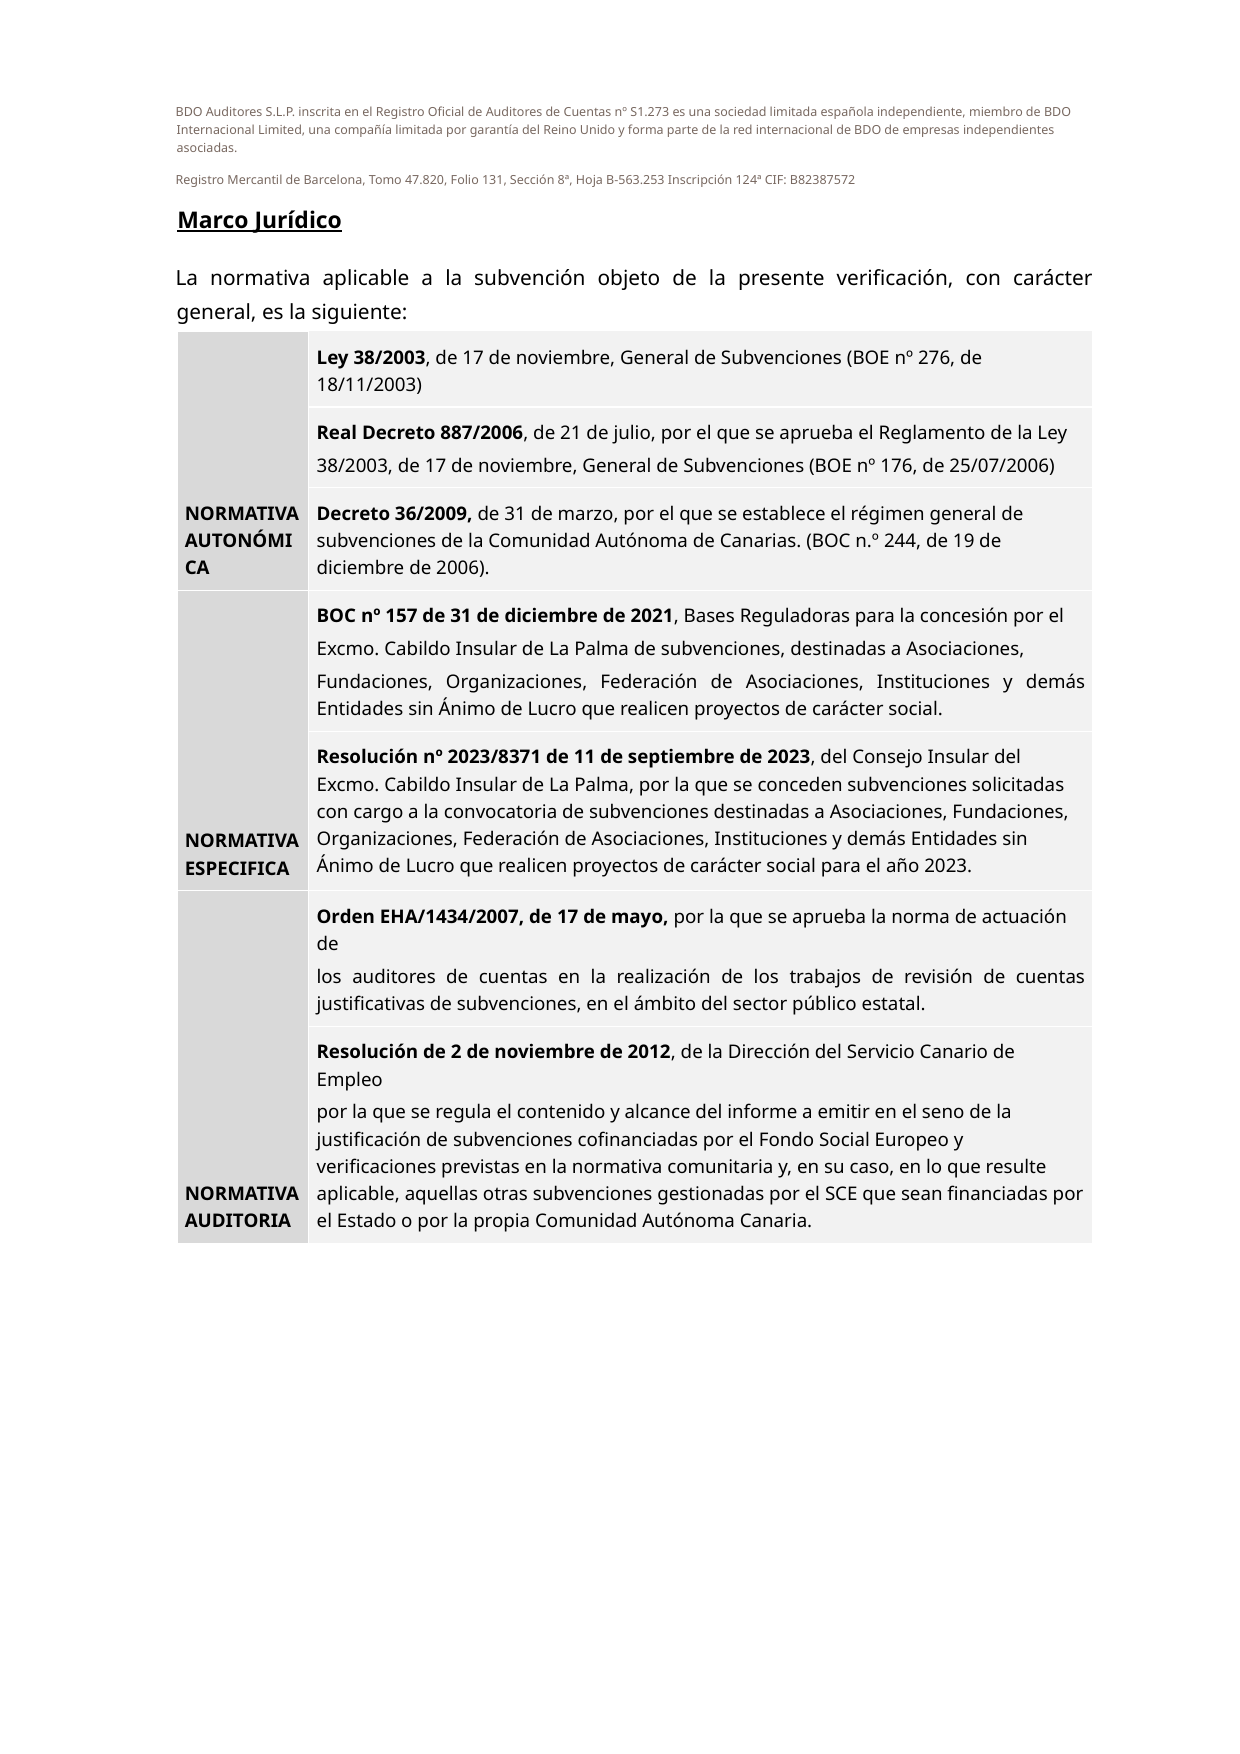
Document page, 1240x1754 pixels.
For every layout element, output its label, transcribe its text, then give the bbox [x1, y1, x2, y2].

table_cell BOC nº 157 de 31 de diciembre de 2021, Bases Reguladoras para la concesión por el Excmo. Cabildo Insular de La Palma de subvenciones, destinadas a Asociaciones, Fundaciones, Organizaciones, Federación de Asociaciones, Instituciones y demás Entidades sin Ánimo de Lucro que realicen proyectos de carácter social. [309, 591, 1092, 731]
table_cell Orden EHA/1434/2007, de 17 de mayo, por la que se aprueba la norma de actuación de los auditores de cuentas en la realización de los trabajos de revisión de cuentas justificativas de subvenciones, en el ámbito del sector público estatal. [309, 891, 1092, 1026]
text Registro Mercantil de Barcelona, Tomo 47.820, Folio 131, Sección 8ª, Hoja B-563.253 Inscripción 124ª CIF: B82387572 [175, 171, 1093, 188]
table_cell Decreto 36/2009, de 31 de marzo, por el que se establece el régimen general de subvenciones de la Comunidad Autónoma de Canarias. (BOC n.º 244, de 19 de diciembre de 2006). [309, 488, 1092, 590]
text Marco Jurídico [177, 204, 1093, 235]
table_cell Resolución nº 2023/8371 de 11 de septiembre de 2023, del Consejo Insular del Excmo. Cabildo Insular de La Palma, por la que se conceden subvenciones solicitadas con cargo a la convocatoria de subvenciones destinadas a Asociaciones, Fundaciones, Organizaciones, Federación de Asociaciones, Instituciones y demás Entidades sin Ánimo de Lucro que realicen proyectos de carácter social para el año 2023. [309, 732, 1092, 890]
table_header Ley 38/2003, de 17 de noviembre, General de Subvenciones (BOE nº 276, de 18/11/2003) [309, 331, 1092, 406]
table_header NORMATIVA AUTONÓMICA [178, 332, 308, 590]
text BDO Auditores S.L.P. inscrita en el Registro Oficial de Auditores de Cuentas nº S1.273 es una sociedad limitada española independiente, miembro de BDO Internacional Limited, una compañía limitada por garantía del Reino Unido y forma parte de la red internacional de BDO de empresas independientes asociadas. [175, 103, 1093, 156]
table_cell Resolución de 2 de noviembre de 2012, de la Dirección del Servicio Canario de Empleo por la que se regula el contenido y alcance del informe a emitir en el seno de la justificación de subvenciones cofinanciadas por el Fondo Social Europeo y verificaciones previstas en la normativa comunitaria y, en su caso, en lo que resulte aplicable, aquellas otras subvenciones gestionadas por el SCE que sean financiadas por el Estado o por la propia Comunidad Autónoma Canaria. [309, 1027, 1092, 1243]
text La normativa aplicable a la subvención objeto de la presente verificación, con carácter general, es la siguiente: [175, 263, 1093, 325]
table_cell Real Decreto 887/2006, de 21 de julio, por el que se aprueba el Reglamento de la Ley 38/2003, de 17 de noviembre, General de Subvenciones (BOE nº 176, de 25/07/2006) [309, 408, 1092, 487]
table_cell NORMATIVA ESPECIFICA [178, 591, 308, 890]
table_cell NORMATIVA AUDITORIA [178, 891, 308, 1243]
